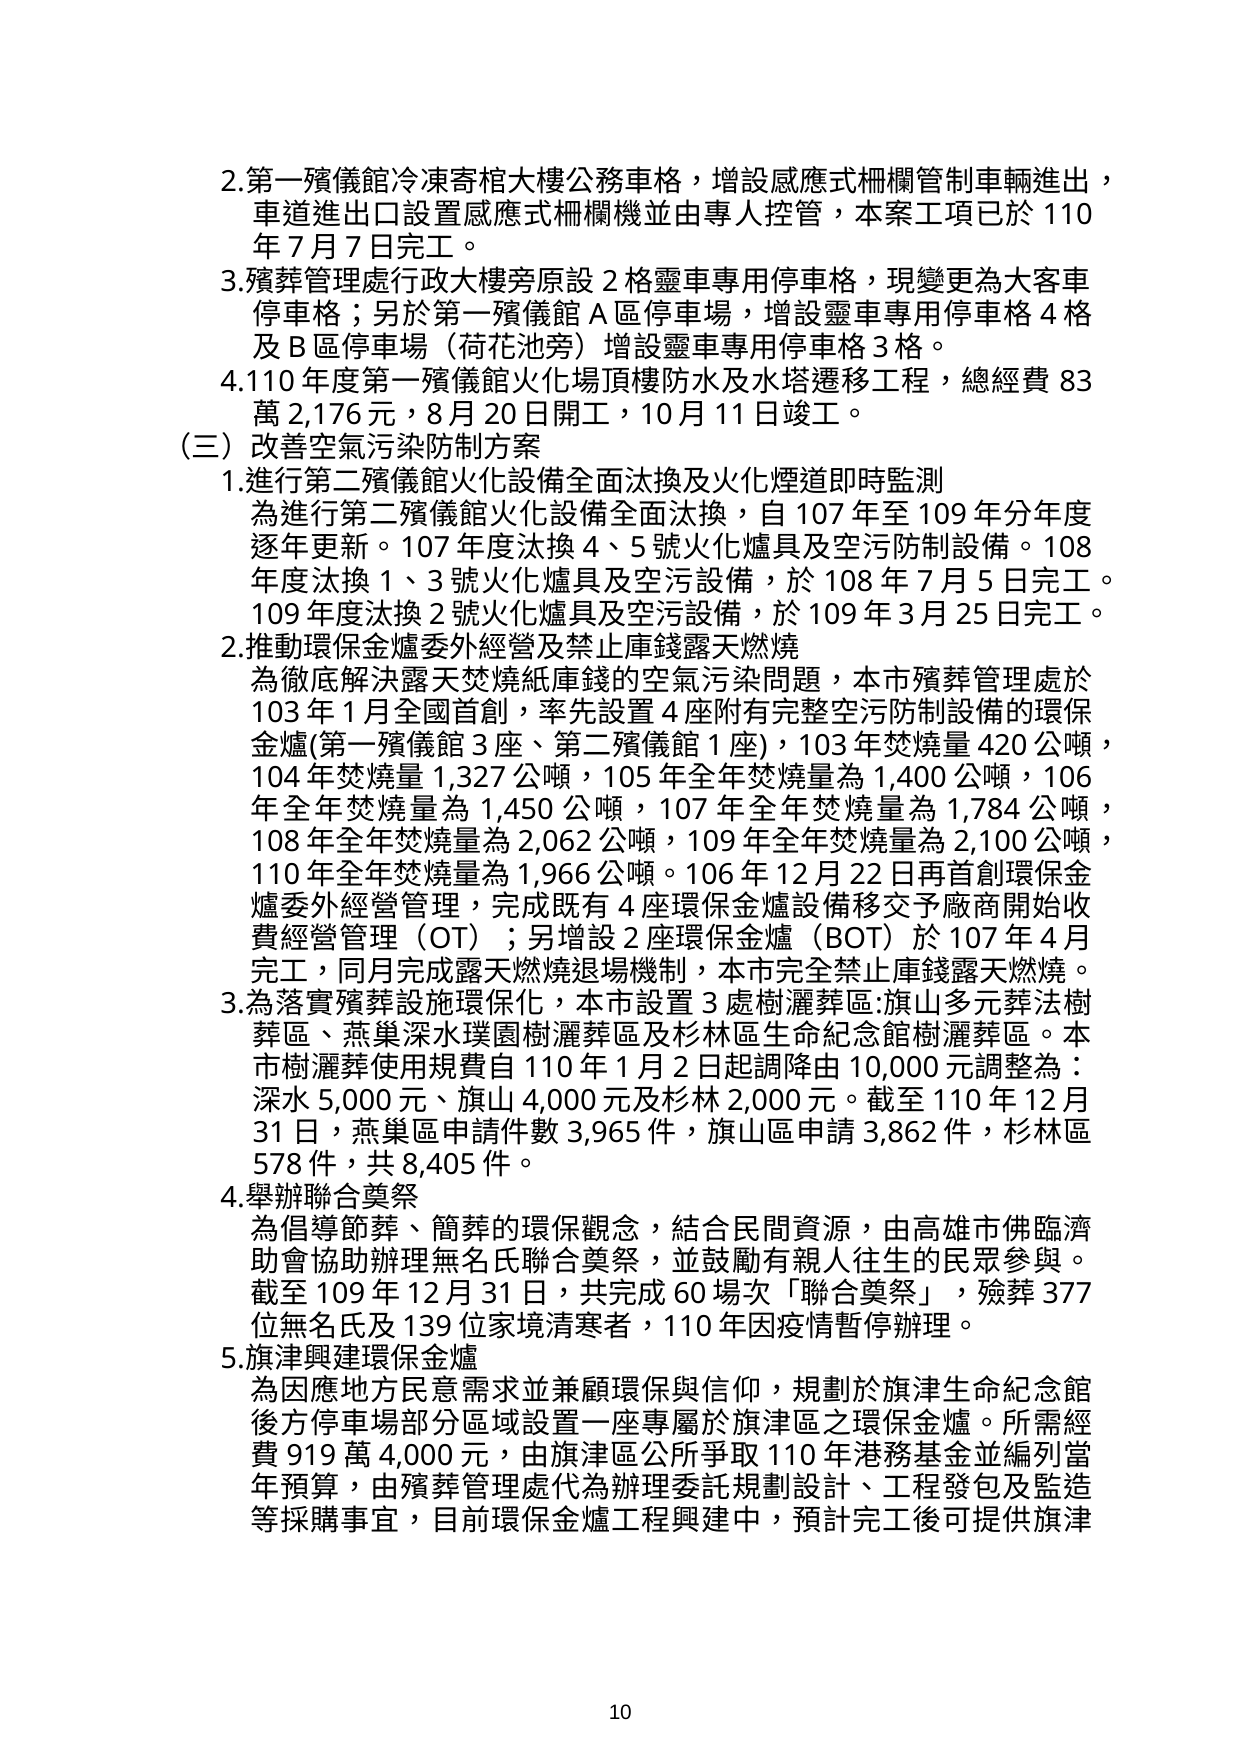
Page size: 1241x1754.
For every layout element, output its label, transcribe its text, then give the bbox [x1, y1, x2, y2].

text （三）改善空氣污染防制方案 [162, 431, 1092, 464]
text 4.110年度第一殯儀館火化場頂樓防水及水塔遷移工程，總經費83萬2,176元，8月20日開工，10月11日竣工。 [220, 364, 1092, 431]
text 5.旗津興建環保金爐 [220, 1343, 1092, 1375]
text 3.為落實殯葬設施環保化，本市設置3處樹灑葬區:旗山多元葬法樹葬區、燕巢深水璞園樹灑葬區及杉林區生命紀念館樹灑葬區。本市樹灑葬使用規費自110年1月2日起調降由10,000元調整為：深水5,000元、旗山4,000元及杉林2,000元。截至110年12月31日，燕巢區申請件數3,965件，旗山區申請3,862件，杉林區578件，共8,405件。 [220, 987, 1092, 1181]
text 2.第一殯儀館冷凍寄棺大樓公務車格，增設感應式柵欄管制車輛進出，車道進出口設置感應式柵欄機並由專人控管，本案工項已於110年7月7日完工。 [220, 164, 1092, 264]
text 為因應地方民意需求並兼顧環保與信仰，規劃於旗津生命紀念館後方停車場部分區域設置一座專屬於旗津區之環保金爐。所需經費919萬4,000元，由旗津區公所爭取110年港務基金並編列當年預算，由殯葬管理處代為辦理委託規劃設計、工程發包及監造等採購事宜，目前環保金爐工程興建中，預計完工後可提供旗津 [250, 1375, 1092, 1536]
text 2.推動環保金爐委外經營及禁止庫錢露天燃燒 [220, 631, 1092, 664]
text 為徹底解決露天焚燒紙庫錢的空氣污染問題，本市殯葬管理處於103年1月全國首創，率先設置4座附有完整空污防制設備的環保金爐(第一殯儀館3座、第二殯儀館1座)，103年焚燒量420公噸，104年焚燒量1,327公噸，105年全年焚燒量為1,400公噸，106年全年焚燒量為1,450公噸，107年全年焚燒量為1,784公噸，108年全年焚燒量為2,062公噸，109年全年焚燒量為2,100公噸，110年全年焚燒量為1,966公噸。106年12月22日再首創環保金爐委外經營管理，完成既有4座環保金爐設備移交予廠商開始收費經營管理（OT）；另增設2座環保金爐（BOT）於107年4月完工，同月完成露天燃燒退場機制，本市完全禁止庫錢露天燃燒。 [250, 664, 1092, 987]
text 為進行第二殯儀館火化設備全面汰換，自107年至109年分年度逐年更新。107年度汰換4、5號火化爐具及空污防制設備。108年度汰換1、3號火化爐具及空污設備，於108年7月5日完工。109年度汰換2號火化爐具及空污設備，於109年3月25日完工。 [250, 498, 1092, 631]
text 3.殯葬管理處行政大樓旁原設2格靈車專用停車格，現變更為大客車停車格；另於第一殯儀館A區停車場，增設靈車專用停車格4格及B區停車場（荷花池旁）增設靈車專用停車格3格。 [220, 264, 1092, 364]
text 為倡導節葬、簡葬的環保觀念，結合民間資源，由高雄市佛臨濟助會協助辦理無名氏聯合奠祭，並鼓勵有親人往生的民眾參與。截至109年12月31日，共完成60場次「聯合奠祭」，殮葬377位無名氏及139位家境清寒者，110年因疫情暫停辦理。 [250, 1213, 1092, 1343]
text 4.舉辦聯合奠祭 [220, 1181, 1092, 1213]
text 1.進行第二殯儀館火化設備全面汰換及火化煙道即時監測 [220, 464, 1092, 498]
